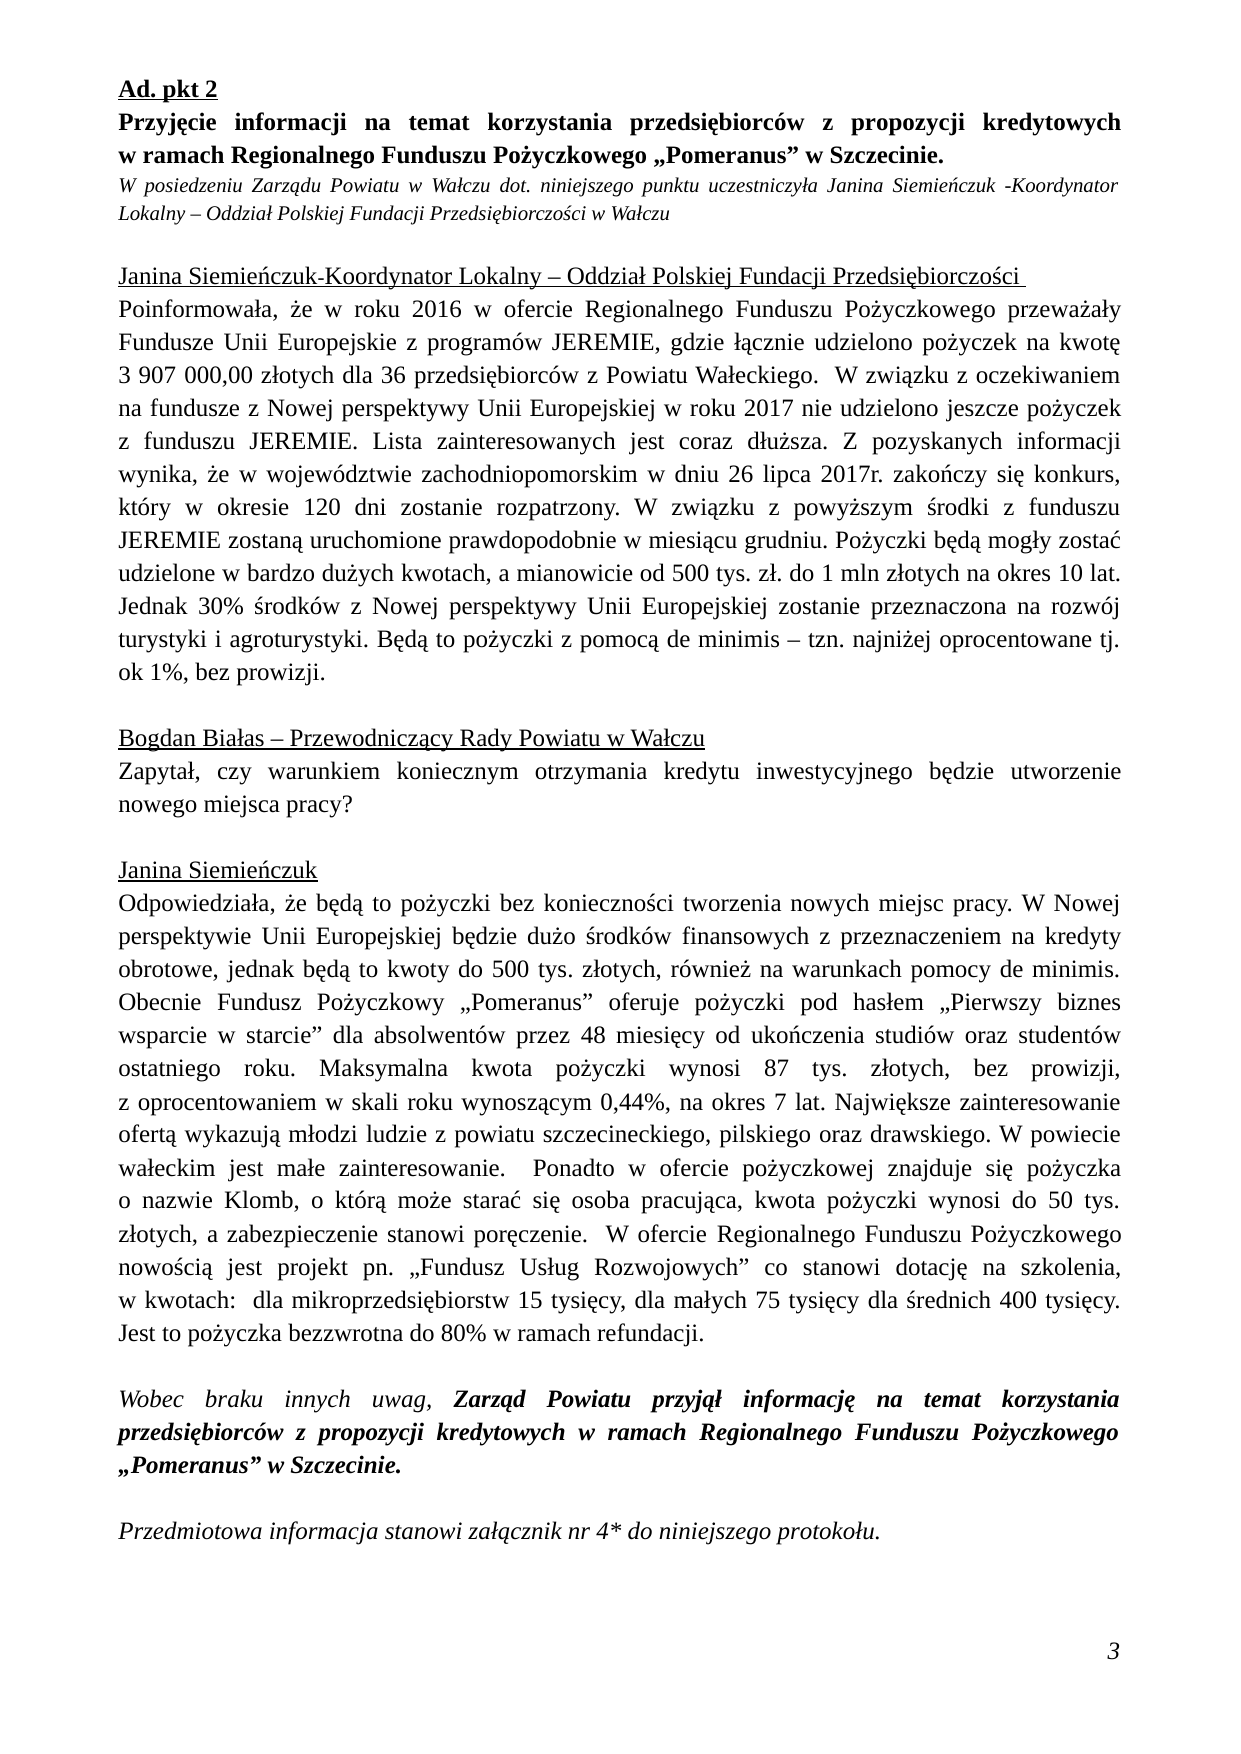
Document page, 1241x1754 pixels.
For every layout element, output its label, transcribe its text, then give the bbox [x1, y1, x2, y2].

text W posiedzeniu Zarządu Powiatu w Wałczu dot. niniejszego punktu uczestniczyła Janina Siemieńczuk -Koordynator Lokalny – Oddział Polskiej Fundacji Przedsiębiorczości w Wałczu [118, 173, 1122, 224]
text Poinformowała, że w roku 2016 w ofercie Regionalnego Funduszu Pożyczkowego przeważały Fundusze Unii Europejskie z programów JEREMIE, gdzie łącznie udzielono pożyczek na kwotę 3 907 000,00 złotych dla 36 przedsiębiorców z Powiatu Wałeckiego. W związku z oczekiwaniem na fundusze z Nowej perspektywy Unii Europejskiej w roku 2017 nie udzielono jeszcze pożyczek z funduszu JEREMIE. Lista zainteresowanych jest coraz dłuższa. Z pozyskanych informacji wynika, że w województwie zachodniopomorskim w dniu 26 lipca 2017r. zakończy się konkurs, który w okresie 120 dni zostanie rozpatrzony. W związku z powyższym środki z funduszu JEREMIE zostaną uruchomione prawdopodobnie w miesiącu grudniu. Pożyczki będą mogły zostać udzielone w bardzo dużych kwotach, a mianowicie od 500 tys. zł. do 1 mln złotych na okres 10 lat. Jednak 30% środków z Nowej perspektywy Unii Europejskiej zostanie przeznaczona na rozwój turystyki i agroturystyki. Będą to pożyczki z pomocą de minimis – tzn. najniżej oprocentowane tj. ok 1%, bez prowizji. [118, 294, 1122, 686]
text Przyjęcie informacji na temat korzystania przedsiębiorców z propozycji kredytowych w ramach Regionalnego Funduszu Pożyczkowego „Pomeranus” w Szczecinie. [118, 107, 1122, 168]
text Wobec braku innych uwag, Zarząd Powiatu przyjął informację na temat korzystania przedsiębiorców z propozycji kredytowych w ramach Regionalnego Funduszu Pożyczkowego „Pomeranus” w Szczecinie. [118, 1384, 1122, 1478]
text Ad. pkt 2 [118, 74, 1122, 102]
text Zapytał, czy warunkiem koniecznym otrzymania kredytu inwestycyjnego będzie utworzenie nowego miejsca pracy? [118, 756, 1122, 818]
text Bogdan Białas – Przewodniczący Rady Powiatu w Wałczu [118, 723, 1122, 752]
text Janina Siemieńczuk [118, 855, 1122, 884]
text Janina Siemieńczuk-Koordynator Lokalny – Oddział Polskiej Fundacji Przedsiębiorczości [118, 261, 1122, 290]
text Przedmiotowa informacja stanowi załącznik nr 4* do niniejszego protokołu. [118, 1516, 1122, 1544]
text Odpowiedziała, że będą to pożyczki bez konieczności tworzenia nowych miejsc pracy. W Nowej perspektywie Unii Europejskiej będzie dużo środków finansowych z przeznaczeniem na kredyty obrotowe, jednak będą to kwoty do 500 tys. złotych, również na warunkach pomocy de minimis. Obecnie Fundusz Pożyczkowy „Pomeranus” oferuje pożyczki pod hasłem „Pierwszy biznes wsparcie w starcie” dla absolwentów przez 48 miesięcy od ukończenia studiów oraz studentów ostatniego roku. Maksymalna kwota pożyczki wynosi 87 tys. złotych, bez prowizji, z oprocentowaniem w skali roku wynoszącym 0,44%, na okres 7 lat. Największe zainteresowanie ofertą wykazują młodzi ludzie z powiatu szczecineckiego, pilskiego oraz drawskiego. W powiecie wałeckim jest małe zainteresowanie. Ponadto w ofercie pożyczkowej znajduje się pożyczka o nazwie Klomb, o którą może starać się osoba pracująca, kwota pożyczki wynosi do 50 tys. złotych, a zabezpieczenie stanowi poręczenie. W ofercie Regionalnego Funduszu Pożyczkowego nowością jest projekt pn. „Fundusz Usług Rozwojowych” co stanowi dotację na szkolenia, w kwotach: dla mikroprzedsiębiorstw 15 tysięcy, dla małych 75 tysięcy dla średnich 400 tysięcy. Jest to pożyczka bezzwrotna do 80% w ramach refundacji. [118, 888, 1122, 1346]
